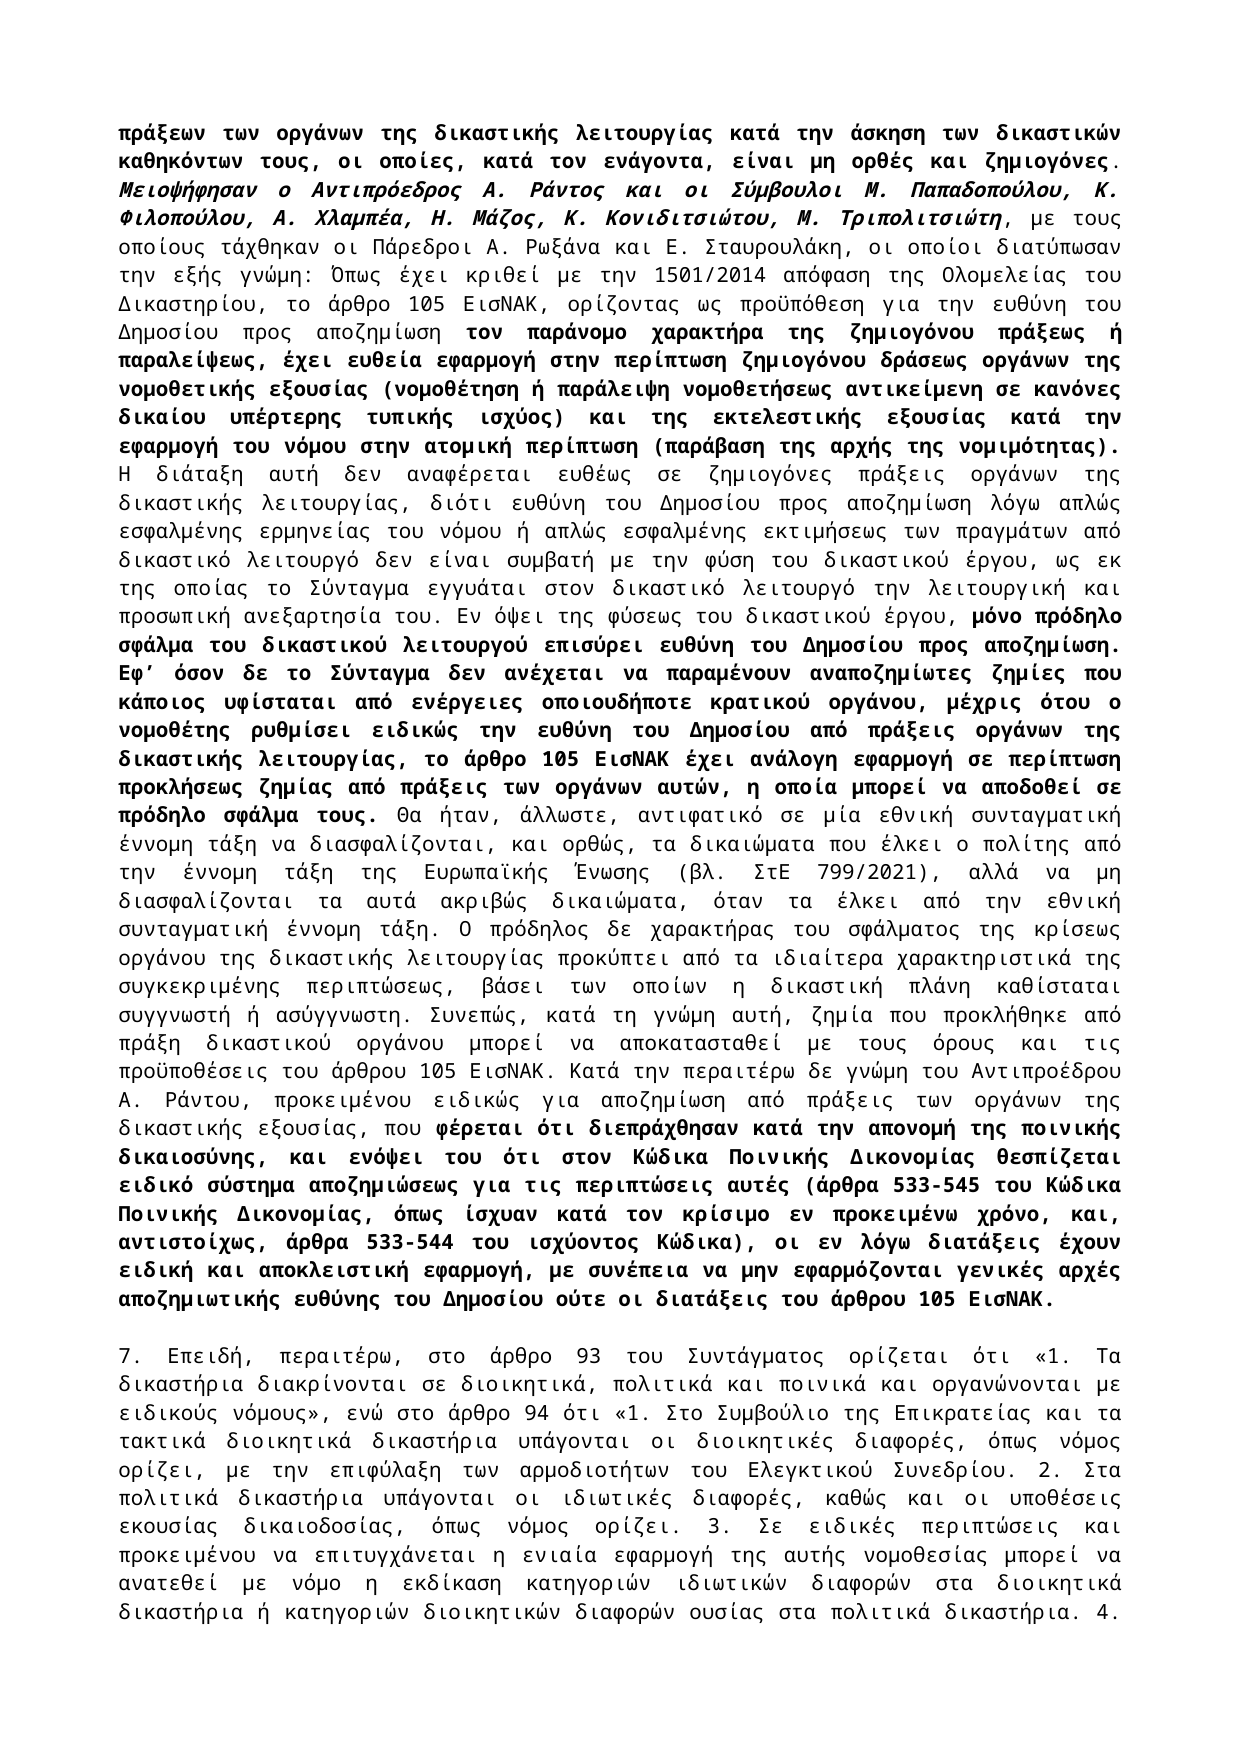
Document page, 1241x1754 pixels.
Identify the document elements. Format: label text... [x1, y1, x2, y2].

text πράξεων των οργάνων της δικαστικής λειτουργίας κατά την άσκηση των δικαστικών καθηκόντων τους, οι οποίες, κατά τον ενάγοντα, είναι μη ορθές και ζημιογόνες. Μειοψήφησαν ο Αντιπρόεδρος Α. Ράντος και οι Σύμβουλοι Μ. Παπαδοπούλου, Κ. Φιλοπούλου, Α. Χλαμπέα, Η. Μάζος, Κ. Κονιδιτσιώτου, Μ. Τριπολιτσιώτη, με τους οποίους τάχθηκαν οι Πάρεδροι Α. Ρωξάνα και Ε. Σταυρουλάκη, οι οποίοι διατύπωσαν την εξής γνώμη: Όπως έχει κριθεί με την 1501/2014 απόφαση της Ολομελείας του Δικαστηρίου, το άρθρο 105 ΕισΝΑΚ, ορίζοντας ως προϋπόθεση για την ευθύνη του Δημοσίου προς αποζημίωση τον παράνομο χαρακτήρα της ζημιογόνου πράξεως ή παραλείψεως, έχει ευθεία εφαρμογή στην περίπτωση ζημιογόνου δράσεως οργάνων της νομοθετικής εξουσίας (νομοθέτηση ή παράλειψη νομοθετήσεως αντικείμενη σε κανόνες δικαίου υπέρτερης τυπικής ισχύος) και της εκτελεστικής εξουσίας κατά την εφαρμογή του νόμου στην ατομική περίπτωση (παράβαση της αρχής της νομιμότητας). Η διάταξη αυτή δεν αναφέρεται ευθέως σε ζημιογόνες πράξεις οργάνων της δικαστικής λειτουργίας, διότι ευθύνη του Δημοσίου προς αποζημίωση λόγω απλώς εσφαλμένης ερμηνείας του νόμου ή απλώς εσφαλμένης εκτιμήσεως των πραγμάτων από δικαστικό λειτουργό δεν είναι συμβατή με την φύση του δικαστικού έργου, ως εκ της οποίας το Σύνταγμα εγγυάται στον δικαστικό λειτουργό την λειτουργική και προσωπική ανεξαρτησία του. Εν όψει της φύσεως του δικαστικού έργου, μόνο πρόδηλο σφάλμα του δικαστικού λειτουργού επισύρει ευθύνη του Δημοσίου προς αποζημίωση. Εφ’ όσον δε το Σύνταγμα δεν ανέχεται να παραμένουν αναποζημίωτες ζημίες που κάποιος υφίσταται από ενέργειες οποιουδήποτε κρατικού οργάνου, μέχρις ότου ο νομοθέτης ρυθμίσει ειδικώς την ευθύνη του Δημοσίου από πράξεις οργάνων της δικαστικής λειτουργίας, το άρθρο 105 ΕισΝΑΚ έχει ανάλογη εφαρμογή σε περίπτωση προκλήσεως ζημίας από πράξεις των οργάνων αυτών, η οποία μπορεί να αποδοθεί σε πρόδηλο σφάλμα τους. Θα ήταν, άλλωστε, αντιφατικό σε μία εθνική συνταγματική έννομη τάξη να διασφαλίζονται, και ορθώς, τα δικαιώματα που έλκει ο πολίτης από την έννομη τάξη της Ευρωπαϊκής Ένωσης (βλ. ΣτΕ 799/2021), αλλά να μη διασφαλίζονται τα αυτά ακριβώς δικαιώματα, όταν τα έλκει από την εθνική συνταγματική έννομη τάξη. Ο πρόδηλος δε χαρακτήρας του σφάλματος της κρίσεως οργάνου της δικαστικής λειτουργίας προκύπτει από τα ιδιαίτερα χαρακτηριστικά της συγκεκριμένης περιπτώσεως, βάσει των οποίων η δικαστική πλάνη καθίσταται συγγνωστή ή ασύγγνωστη. Συνεπώς, κατά τη γνώμη αυτή, ζημία που προκλήθηκε από πράξη δικαστικού οργάνου μπορεί να αποκατασταθεί με τους όρους και τις προϋποθέσεις του άρθρου 105 ΕισΝΑΚ. Κατά την περαιτέρω δε γνώμη του Αντιπροέδρου Α. Ράντου, προκειμένου ειδικώς για αποζημίωση από πράξεις των οργάνων της δικαστικής εξουσίας, που φέρεται ότι διεπράχθησαν κατά την απονομή της ποινικής δικαιοσύνης, και ενόψει του ότι στον Κώδικα Ποινικής Δικονομίας θεσπίζεται ειδικό σύστημα αποζημιώσεως για τις περιπτώσεις αυτές (άρθρα 533-545 του Κώδικα Ποινικής Δικονομίας, όπως ίσχυαν κατά τον κρίσιμο εν προκειμένω χρόνο, και, αντιστοίχως, άρθρα 533-544 του ισχύοντος Κώδικα), οι εν λόγω διατάξεις έχουν ειδική και αποκλειστική εφαρμογή, με συνέπεια να μην εφαρμόζονται γενικές αρχές αποζημιωτικής ευθύνης του Δημοσίου ούτε οι διατάξεις του άρθρου 105 ΕισΝΑΚ. [118, 118, 1122, 1312]
text 7. Επειδή, περαιτέρω, στο άρθρο 93 του Συντάγματος ορίζεται ότι «1. Τα δικαστήρια διακρίνονται σε διοικητικά, πολιτικά και ποινικά και οργανώνονται με ειδικούς νόμους», ενώ στο άρθρο 94 ότι «1. Στο Συμβούλιο της Επικρατείας και τα τακτικά διοικητικά δικαστήρια υπάγονται οι διοικητικές διαφορές, όπως νόμος ορίζει, με την επιφύλαξη των αρμοδιοτήτων του Ελεγκτικού Συνεδρίου. 2. Στα πολιτικά δικαστήρια υπάγονται οι ιδιωτικές διαφορές, καθώς και οι υποθέσεις εκουσίας δικαιοδοσίας, όπως νόμος ορίζει. 3. Σε ειδικές περιπτώσεις και προκειμένου να επιτυγχάνεται η ενιαία εφαρμογή της αυτής νομοθεσίας μπορεί να ανατεθεί με νόμο η εκδίκαση κατηγοριών ιδιωτικών διαφορών στα διοικητικά δικαστήρια ή κατηγοριών διοικητικών διαφορών ουσίας στα πολιτικά δικαστήρια. 4. [118, 1341, 1122, 1625]
